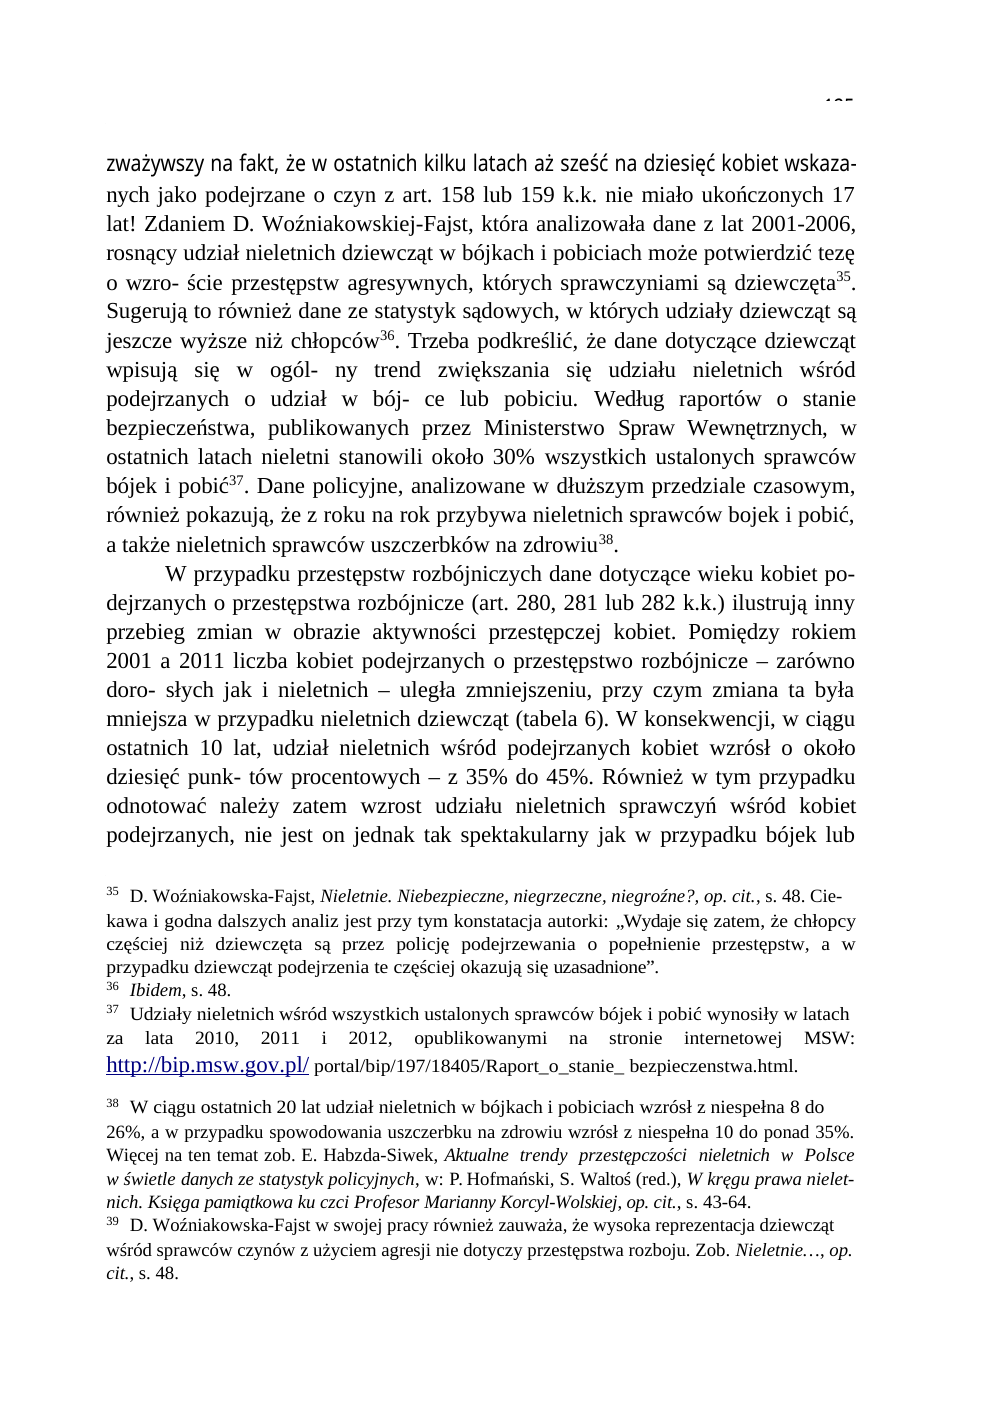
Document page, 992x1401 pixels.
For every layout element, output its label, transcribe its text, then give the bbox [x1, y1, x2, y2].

text Ibidem, s. 48. [129, 980, 858, 1001]
text 39 [106, 1214, 120, 1228]
text zważywszy na fakt, że w ostatnich kilku latach aż sześć na dziesięć kobiet wskaza- nych jako podejrzane o czyn z art. 158 lub 159 k.k. nie miało ukończonych 17 lat! Zdaniem D. Woźniakowskiej-Fajst, która analizowała dane z lat 2001-2006, rosnący udział nieletnich dziewcząt w bójkach i pobiciach może potwierdzić tezę o wzro- ście przestępstw agresywnych, których sprawczyniami są dziewczęta35. Sugerują to również dane ze statystyk sądowych, w których udziały dziewcząt są jeszcze wyższe niż chłopców36. Trzeba podkreślić, że dane dotyczące dziewcząt wpisują się w ogól- ny trend zwiększania się udziału nieletnich wśród podejrzanych o udział w bój- ce lub pobiciu. Według raportów o stanie bezpieczeństwa, publikowanych przez Ministerstwo Spraw Wewnętrznych, w ostatnich latach nieletni stanowili około 30% wszystkich ustalonych sprawców bójek i pobić37. Dane policyjne, analizowane w dłuższym przedziale czasowym, również pokazują, że z roku na rok przybywa nieletnich sprawców bojek i pobić, a także nieletnich sprawców uszczerbków na zdrowiu38. [106, 147, 857, 557]
text 2009-2011 odpowiednio 28,9%, 31,4% i 29,4%. Podaję za Raportami o stanie bezpieczeństwa za lata 2010, 2011 i 2012, opublikowanymi na stronie internetowej MSW: http://bip.msw.gov.pl/ portal/bip/197/18405/Raport_o_stanie_ bezpieczenstwa.html. [106, 1027, 856, 1098]
text wśród sprawców czynów z użyciem agresji nie dotyczy przestępstwa rozboju. Zob. Nieletnie…, op. cit., s. 48. [106, 1238, 858, 1283]
text kawa i godna dalszych analiz jest przy tym konstatacja autorki: „Wydaje się zatem, że chłopcy częściej niż dziewczęta są przez policję podejrzewania o popełnienie przestępstw, a w przypadku dziewcząt podejrzenia te częściej okazują się uzasadnione”. [106, 909, 856, 978]
text D. Woźniakowska-Fajst, Nieletnie. Niebezpieczne, niegrzeczne, niegroźne?, op. cit., s. 48. Cie- [129, 886, 858, 907]
text 36 [106, 979, 120, 993]
text W ciągu ostatnich 20 lat udział nieletnich w bójkach i pobiciach wzrósł z niespełna 8 do ponad [129, 1098, 858, 1121]
text W przypadku przestępstw rozbójniczych dane dotyczące wieku kobiet po- dejrzanych o przestępstwa rozbójnicze (art. 280, 281 lub 282 k.k.) ilustrują inny przebieg zmian w obrazie aktywności przestępczej kobiet. Pomiędzy rokiem 2001 a 2011 liczba kobiet podejrzanych o przestępstwo rozbójnicze – zarówno doro- słych jak i nieletnich – uległa zmniejszeniu, przy czym zmiana ta była mniejsza w przypadku nieletnich dziewcząt (tabela 6). W konsekwencji, w ciągu ostatnich 10 lat, udział nieletnich wśród podejrzanych kobiet wzrósł o około dziesięć punk- tów procentowych – z 35% do 45%. Również w tym przypadku odnotować należy zatem wzrost udziału nieletnich sprawczyń wśród kobiet podejrzanych, nie jest on jednak tak spektakularny jak w przypadku bójek lub pobić39. Należy go przy tym [106, 560, 856, 848]
text D. Woźniakowska-Fajst w swojej pracy również zauważa, że wysoka reprezentacja dziewcząt [129, 1215, 858, 1236]
text 38 [106, 1096, 120, 1110]
text Udziały nieletnich wśród wszystkich ustalonych sprawców bójek i pobić wynosiły w latach [129, 1002, 858, 1024]
text 35 [106, 884, 120, 899]
text 26%, a w przypadku spowodowania uszczerbku na zdrowiu wzrósł z niespełna 10 do ponad 35%. Więcej na ten temat zob. E. Habzda-Siwek, Aktualne trendy przestępczości nieletnich w Polsce w świetle danych ze statystyk policyjnych, w: P. Hofmański, S. Waltoś (red.), W kręgu prawa nielet- nich. Księga pamiątkowa ku czci Profesor Marianny Korcyl-Wolskiej, op. cit., s. 43-64. [106, 1121, 856, 1212]
text 37 [106, 1002, 120, 1016]
text 125 [823, 94, 858, 121]
